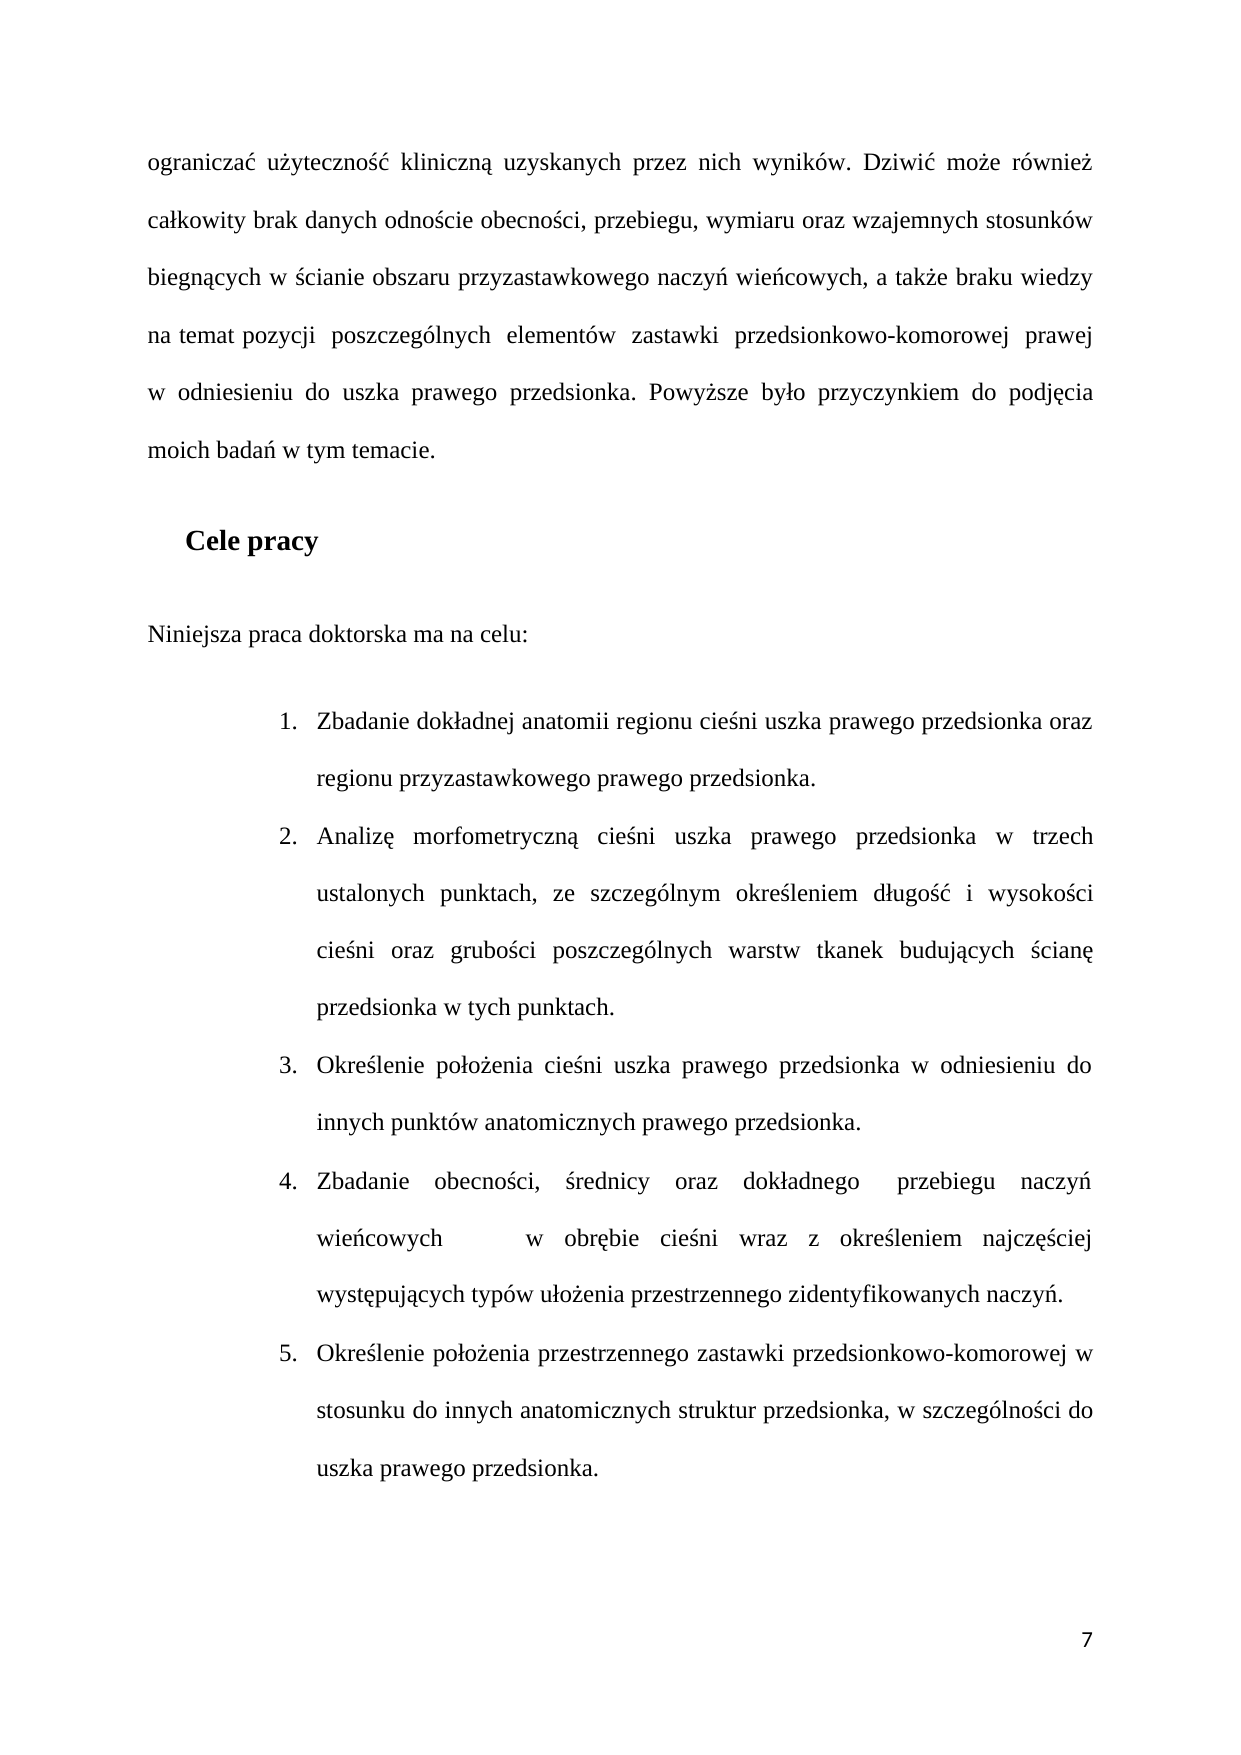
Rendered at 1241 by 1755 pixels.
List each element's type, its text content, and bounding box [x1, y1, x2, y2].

list Zbadanie obecności, średnicy oraz dokładnego przebiegu naczyń wieńcowych w obrębie cieśni wraz z określeniem najczęściej występujących typów ułożenia przestrzennego zidentyfikowanych naczyń. [279, 1166, 1093, 1308]
list Określenie położenia cieśni uszka prawego przedsionka w odniesieniu do innych punktów anatomicznych prawego przedsionka. [279, 1051, 1093, 1136]
list Zbadanie dokładnej anatomii regionu cieśni uszka prawego przedsionka oraz regionu przyzastawkowego prawego przedsionka. [279, 706, 1093, 792]
text ograniczać użyteczność kliniczną uzyskanych przez nich wyników. Dziwić może również całkowity brak danych odnoście obecności, przebiegu, wymiaru oraz wzajemnych stosunków biegnących w ścianie obszaru przyzastawkowego naczyń wieńcowych, a także braku wiedzy na temat pozycji poszczególnych elementów zastawki przedsionkowo-komorowej prawej w odniesieniu do uszka prawego przedsionka. Powyższe było przyczynkiem do podjęcia moich badań w tym temacie. [147, 147, 1093, 464]
subtitle Cele pracy [185, 523, 1105, 557]
list Analizę morfometryczną cieśni uszka prawego przedsionka w trzech ustalonych punktach, ze szczególnym określeniem długość i wysokości cieśni oraz grubości poszczególnych warstw tkanek budujących ścianę przedsionka w tych punktach. [279, 821, 1094, 1021]
list Określenie położenia przestrzennego zastawki przedsionkowo-komorowej w stosunku do innych anatomicznych struktur przedsionka, w szczególności do uszka prawego przedsionka. [279, 1338, 1094, 1482]
text Niniejsza praca doktorska ma na celu: [147, 619, 1105, 648]
